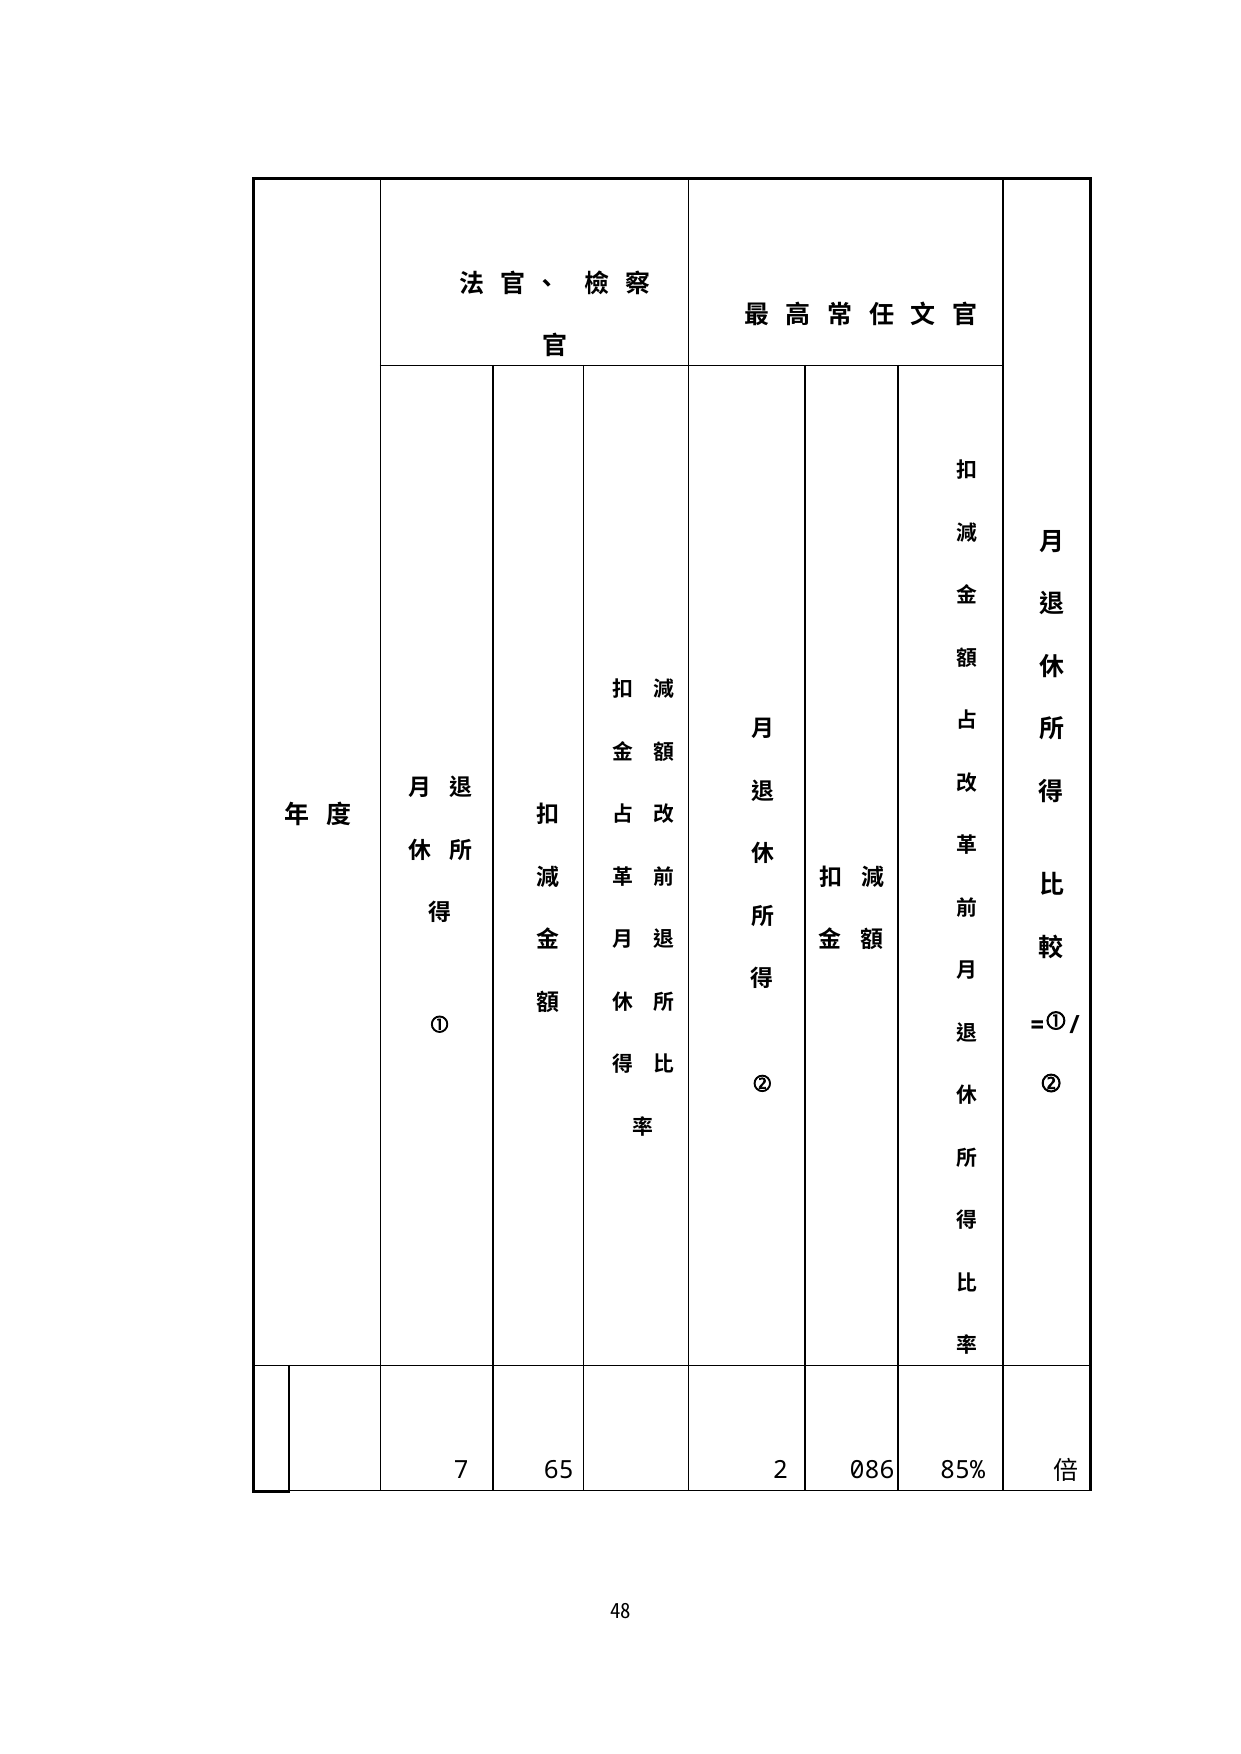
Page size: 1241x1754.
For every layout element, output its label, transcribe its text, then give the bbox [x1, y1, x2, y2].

table_cell 2 [689, 1366, 804, 1490]
table_cell 扣減金額 [494, 366, 583, 1365]
table_cell 扣減金額占改革前月退休所得比率 [899, 366, 1002, 1365]
table_cell 086 [806, 1366, 897, 1490]
table_cell 65 [494, 1366, 583, 1490]
table_cell 月退休所得  [381, 366, 492, 1365]
table_cell 改革後 改革後 [255, 1366, 288, 1490]
table_cell [290, 1366, 380, 1490]
table_cell 85% [899, 1366, 1002, 1490]
table_header 月退休所得 比較 =/ [1004, 180, 1089, 1365]
table_cell 扣減金額 [806, 366, 897, 1365]
table_header 最高常任文官 [689, 180, 1002, 365]
table_cell 倍 [1004, 1366, 1089, 1490]
table_cell 扣減金額占改革前月退休所得比率 [584, 366, 688, 1365]
table_cell [584, 1366, 688, 1490]
table_cell 月退休所得  [689, 366, 804, 1365]
table_header 年度 [255, 180, 380, 1365]
table_cell 7 [381, 1366, 492, 1490]
table_header 法官、檢察官 [381, 180, 688, 365]
